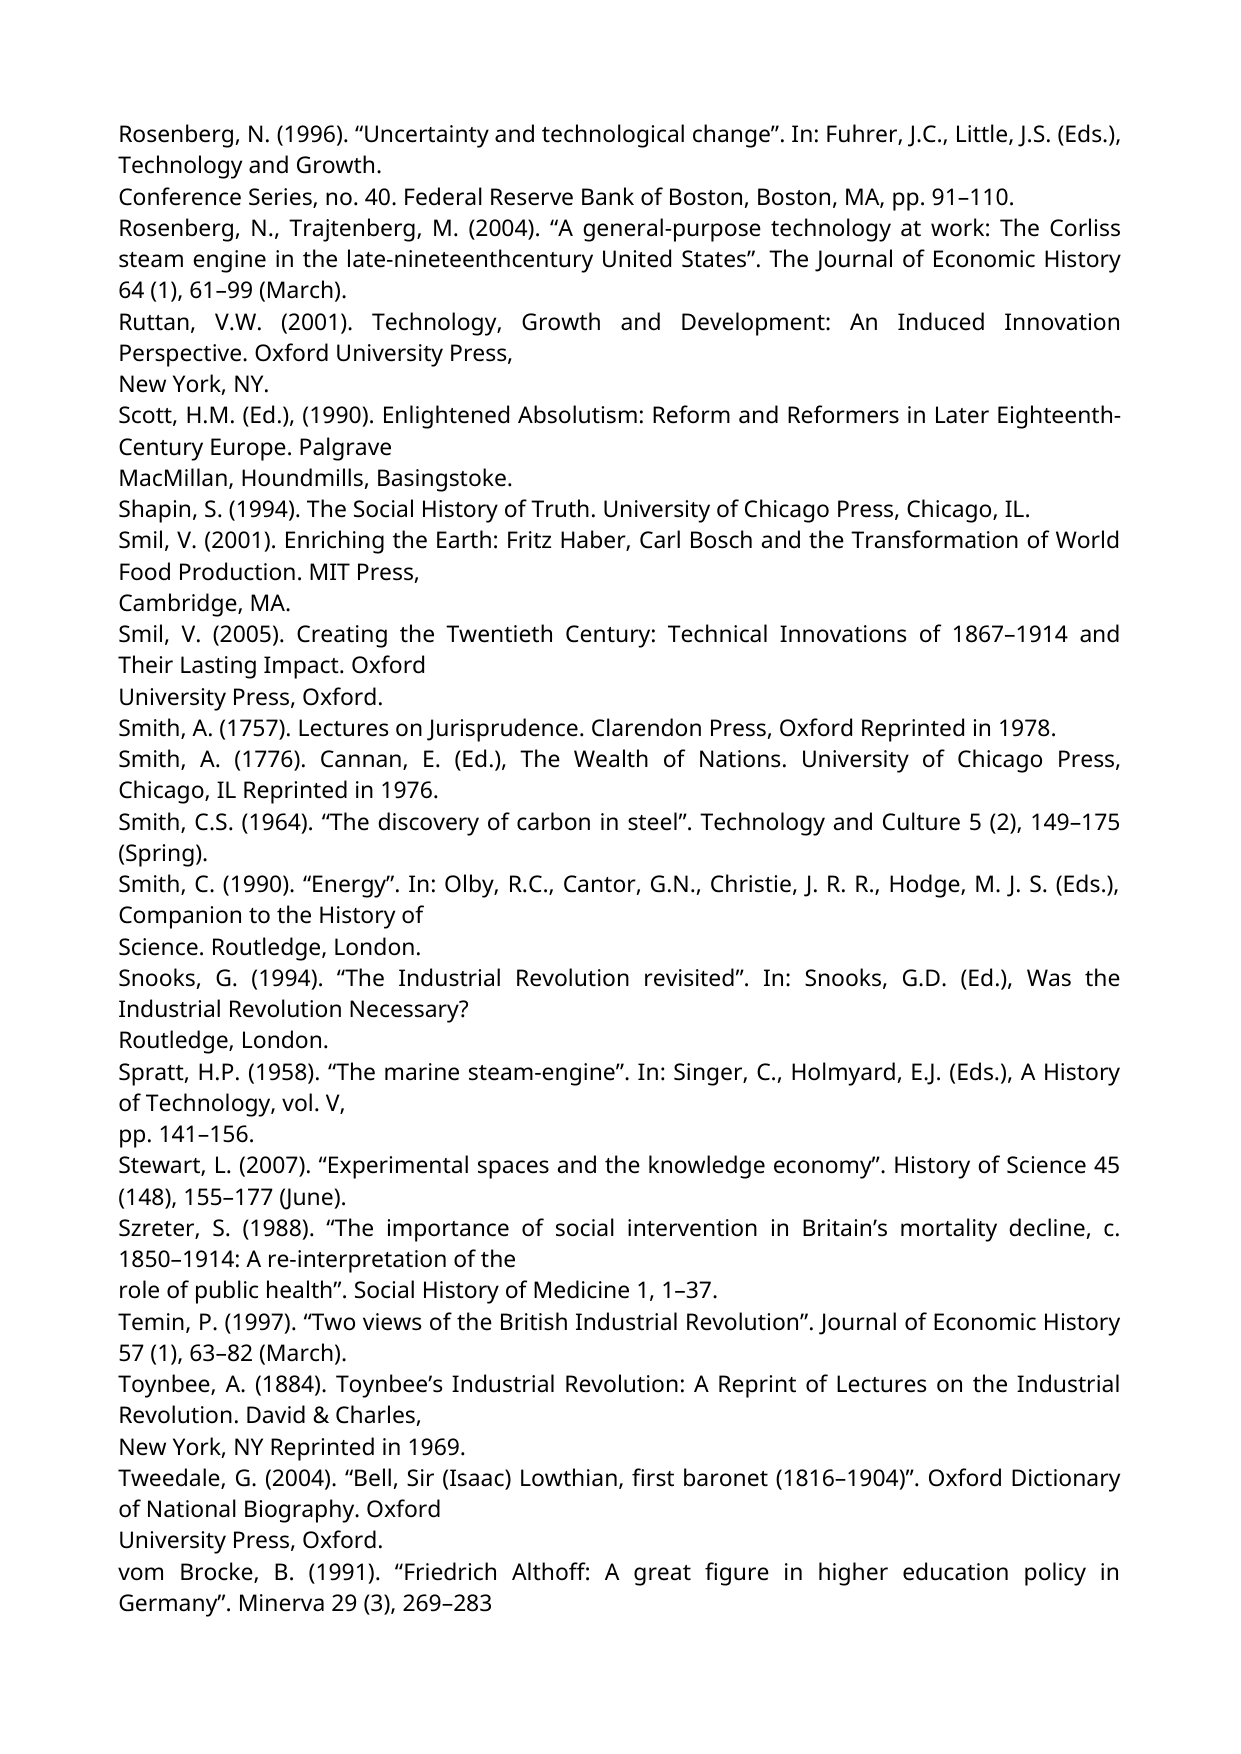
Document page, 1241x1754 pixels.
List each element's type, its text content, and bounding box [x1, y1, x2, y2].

text Conference Series, no. 40. Federal Reserve Bank of Boston, Boston, MA, pp. 91–110. [118, 181, 1122, 212]
text Scott, H.M. (Ed.), (1990). Enlightened Absolutism: Reform and Reformers in Later Eighteenth-Century Europe. Palgrave [118, 399, 1122, 462]
text vom Brocke, B. (1991). “Friedrich Althoff: A great figure in higher education policy in Germany”. Minerva 29 (3), 269–283 [118, 1556, 1122, 1618]
text Science. Routledge, London. [118, 931, 1122, 962]
text Shapin, S. (1994). The Social History of Truth. University of Chicago Press, Chicago, IL. [118, 493, 1122, 524]
text Smith, C.S. (1964). “The discovery of carbon in steel”. Technology and Culture 5 (2), 149–175 (Spring). [118, 806, 1122, 868]
text University Press, Oxford. [118, 1524, 1122, 1556]
text New York, NY Reprinted in 1969. [118, 1431, 1122, 1462]
text Stewart, L. (2007). “Experimental spaces and the knowledge economy”. History of Science 45 (148), 155–177 (June). [118, 1149, 1122, 1212]
text Smith, A. (1757). Lectures on Jurisprudence. Clarendon Press, Oxford Reprinted in 1978. [118, 712, 1122, 743]
text Smil, V. (2001). Enriching the Earth: Fritz Haber, Carl Bosch and the Transformation of World Food Production. MIT Press, [118, 524, 1122, 587]
text Toynbee, A. (1884). Toynbee’s Industrial Revolution: A Reprint of Lectures on the Industrial Revolution. David & Charles, [118, 1368, 1122, 1431]
text Cambridge, MA. [118, 587, 1122, 618]
text MacMillan, Houndmills, Basingstoke. [118, 462, 1122, 493]
text Tweedale, G. (2004). “Bell, Sir (Isaac) Lowthian, first baronet (1816–1904)”. Oxford Dictionary of National Biography. Oxford [118, 1462, 1122, 1524]
text Rosenberg, N. (1996). “Uncertainty and technological change”. In: Fuhrer, J.C., Little, J.S. (Eds.), Technology and Growth. [118, 118, 1122, 181]
text Routledge, London. [118, 1024, 1122, 1056]
text University Press, Oxford. [118, 681, 1122, 712]
text Ruttan, V.W. (2001). Technology, Growth and Development: An Induced Innovation Perspective. Oxford University Press, [118, 306, 1122, 368]
text Smith, A. (1776). Cannan, E. (Ed.), The Wealth of Nations. University of Chicago Press, Chicago, IL Reprinted in 1976. [118, 743, 1122, 806]
text Szreter, S. (1988). “The importance of social intervention in Britain’s mortality decline, c. 1850–1914: A re-interpretation of the [118, 1212, 1122, 1274]
text Snooks, G. (1994). “The Industrial Revolution revisited”. In: Snooks, G.D. (Ed.), Was the Industrial Revolution Necessary? [118, 962, 1122, 1024]
text pp. 141–156. [118, 1118, 1122, 1149]
text Rosenberg, N., Trajtenberg, M. (2004). “A general-purpose technology at work: The Corliss steam engine in the late-nineteenthcentury United States”. The Journal of Economic History 64 (1), 61–99 (March). [118, 212, 1122, 306]
text Spratt, H.P. (1958). “The marine steam-engine”. In: Singer, C., Holmyard, E.J. (Eds.), A History of Technology, vol. V, [118, 1056, 1122, 1118]
text role of public health”. Social History of Medicine 1, 1–37. [118, 1274, 1122, 1306]
text Smith, C. (1990). “Energy”. In: Olby, R.C., Cantor, G.N., Christie, J. R. R., Hodge, M. J. S. (Eds.), Companion to the History of [118, 868, 1122, 931]
text Smil, V. (2005). Creating the Twentieth Century: Technical Innovations of 1867–1914 and Their Lasting Impact. Oxford [118, 618, 1122, 681]
text Temin, P. (1997). “Two views of the British Industrial Revolution”. Journal of Economic History 57 (1), 63–82 (March). [118, 1306, 1122, 1368]
text New York, NY. [118, 368, 1122, 399]
